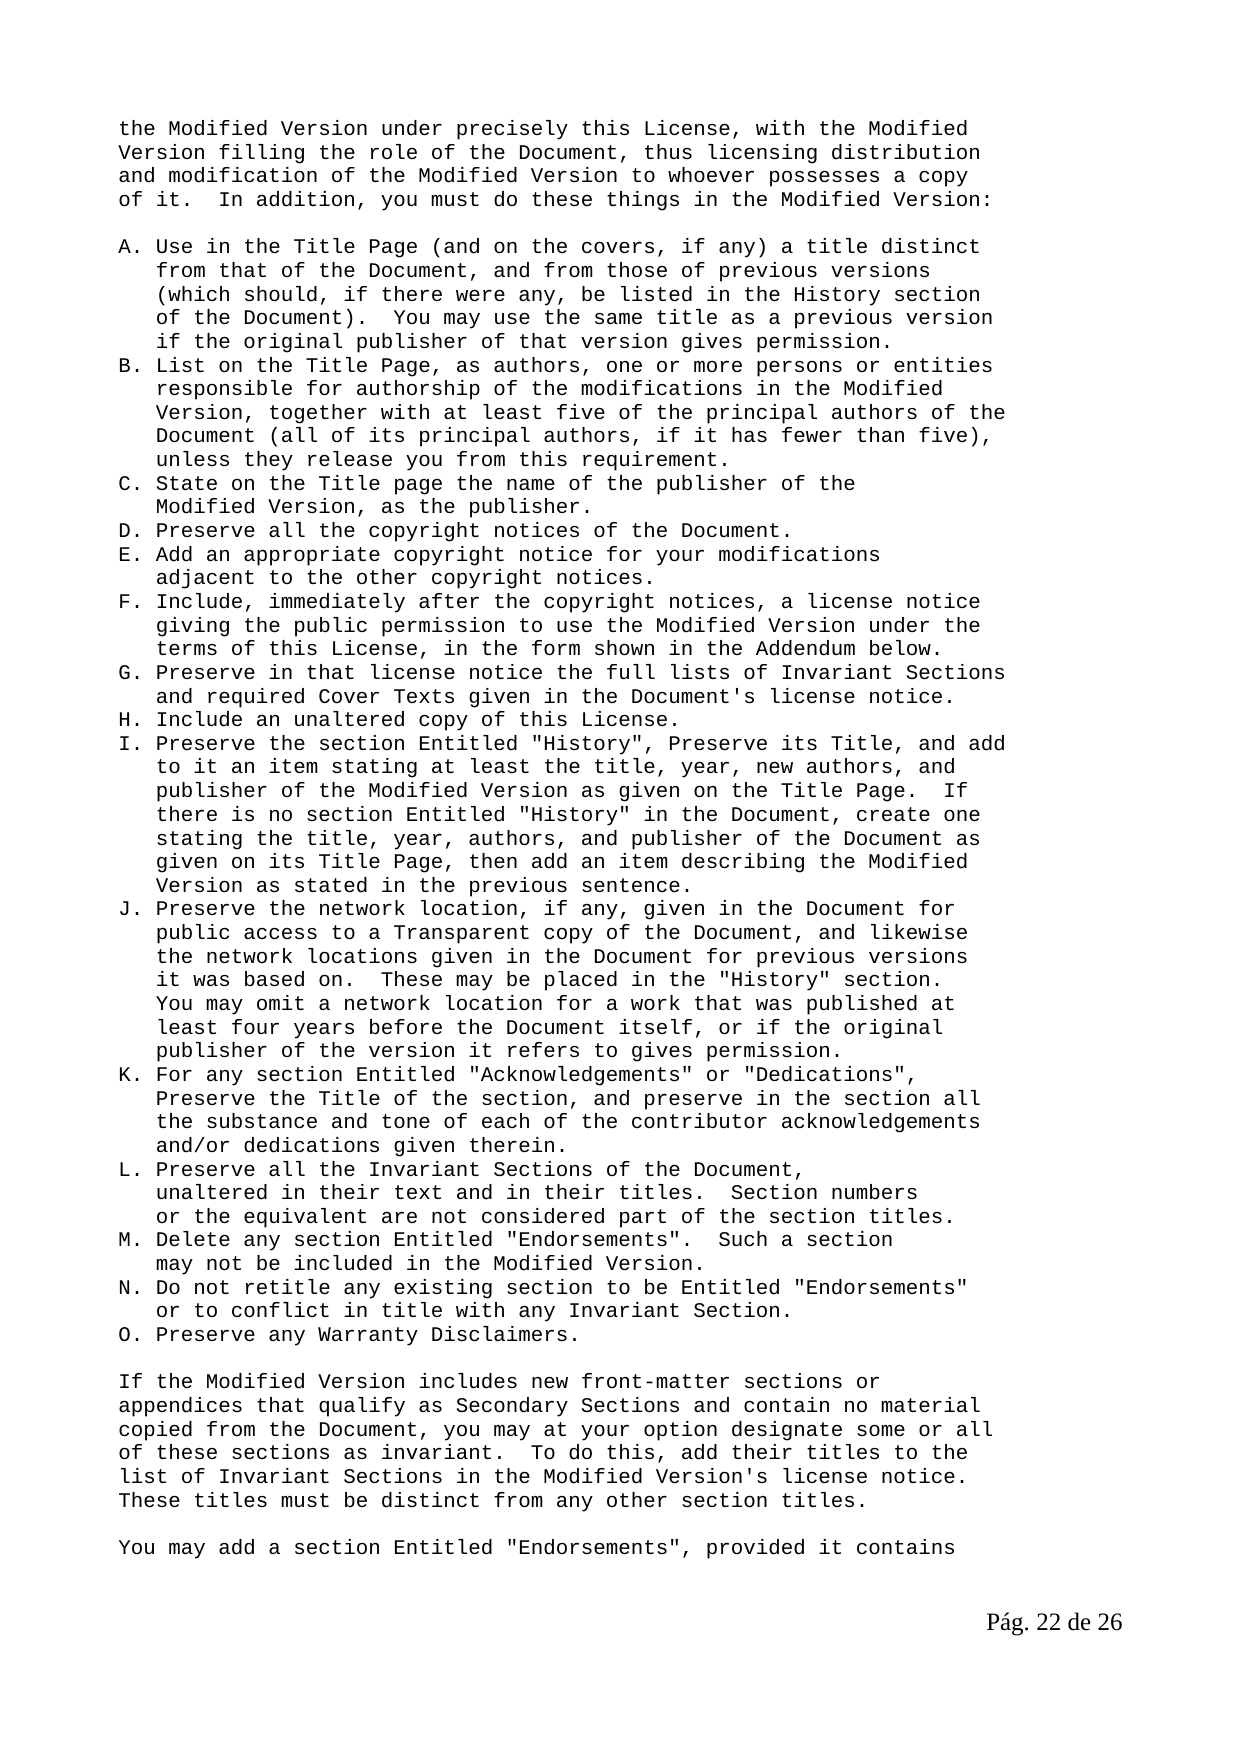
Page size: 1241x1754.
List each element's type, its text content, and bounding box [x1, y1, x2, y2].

text You may omit a network location for a work that was published at [118, 993, 1122, 1017]
text Version, together with at least five of the principal authors of the [118, 402, 1122, 426]
text copied from the Document, you may at your option designate some or all [118, 1419, 1122, 1442]
text These titles must be distinct from any other section titles. [118, 1489, 1122, 1513]
text Document (all of its principal authors, if it has fewer than five), [118, 426, 1122, 449]
text from that of the Document, and from those of previous versions [118, 260, 1122, 284]
text M. Delete any section Entitled "Endorsements". Such a section [118, 1229, 1122, 1253]
text list of Invariant Sections in the Modified Version's license notice. [118, 1466, 1122, 1489]
text Version as stated in the previous sentence. [118, 875, 1122, 898]
text N. Do not retitle any existing section to be Entitled "Endorsements" [118, 1277, 1122, 1300]
text You may add a section Entitled "Endorsements", provided it contains [118, 1537, 1122, 1561]
text B. List on the Title Page, as authors, one or more persons or entities [118, 354, 1122, 378]
text A. Use in the Title Page (and on the covers, if any) a title distinct [118, 236, 1122, 260]
text giving the public permission to use the Modified Version under the [118, 615, 1122, 638]
text unless they release you from this requirement. [118, 449, 1122, 473]
text O. Preserve any Warranty Disclaimers. [118, 1324, 1122, 1348]
text or the equivalent are not considered part of the section titles. [118, 1206, 1122, 1229]
text or to conflict in title with any Invariant Section. [118, 1300, 1122, 1324]
text the substance and tone of each of the contributor acknowledgements [118, 1111, 1122, 1135]
text terms of this License, in the form shown in the Addendum below. [118, 638, 1122, 662]
text I. Preserve the section Entitled "History", Preserve its Title, and add [118, 733, 1122, 757]
text Modified Version, as the publisher. [118, 496, 1122, 520]
text responsible for authorship of the modifications in the Modified [118, 378, 1122, 402]
text the Modified Version under precisely this License, with the Modified [118, 118, 1122, 142]
text stating the title, year, authors, and publisher of the Document as [118, 827, 1122, 851]
text H. Include an unaltered copy of this License. [118, 709, 1122, 733]
text Preserve the Title of the section, and preserve in the section all [118, 1088, 1122, 1111]
text E. Add an appropriate copyright notice for your modifications [118, 544, 1122, 567]
text (which should, if there were any, be listed in the History section [118, 284, 1122, 307]
text L. Preserve all the Invariant Sections of the Document, [118, 1158, 1122, 1182]
text publisher of the version it refers to gives permission. [118, 1040, 1122, 1064]
text if the original publisher of that version gives permission. [118, 331, 1122, 354]
text and required Cover Texts given in the Document's license notice. [118, 686, 1122, 709]
text public access to a Transparent copy of the Document, and likewise [118, 922, 1122, 946]
text of it. In addition, you must do these things in the Modified Version: [118, 189, 1122, 213]
text of the Document). You may use the same title as a previous version [118, 307, 1122, 331]
text to it an item stating at least the title, year, new authors, and [118, 757, 1122, 780]
text Version filling the role of the Document, thus licensing distribution [118, 142, 1122, 165]
text may not be included in the Modified Version. [118, 1253, 1122, 1277]
text K. For any section Entitled "Acknowledgements" or "Dedications", [118, 1064, 1122, 1088]
text J. Preserve the network location, if any, given in the Document for [118, 898, 1122, 922]
text D. Preserve all the copyright notices of the Document. [118, 520, 1122, 544]
text of these sections as invariant. To do this, add their titles to the [118, 1442, 1122, 1466]
text and modification of the Modified Version to whoever possesses a copy [118, 165, 1122, 189]
text adjacent to the other copyright notices. [118, 567, 1122, 591]
text given on its Title Page, then add an item describing the Modified [118, 851, 1122, 875]
text the network locations given in the Document for previous versions [118, 946, 1122, 969]
text least four years before the Document itself, or if the original [118, 1017, 1122, 1040]
text F. Include, immediately after the copyright notices, a license notice [118, 591, 1122, 615]
text unaltered in their text and in their titles. Section numbers [118, 1182, 1122, 1206]
text If the Modified Version includes new front-matter sections or [118, 1371, 1122, 1395]
text publisher of the Modified Version as given on the Title Page. If [118, 780, 1122, 804]
text and/or dedications given therein. [118, 1135, 1122, 1158]
text G. Preserve in that license notice the full lists of Invariant Sections [118, 662, 1122, 686]
text C. State on the Title page the name of the publisher of the [118, 473, 1122, 496]
text there is no section Entitled "History" in the Document, create one [118, 804, 1122, 827]
text appendices that qualify as Secondary Sections and contain no material [118, 1395, 1122, 1419]
text it was based on. These may be placed in the "History" section. [118, 969, 1122, 993]
